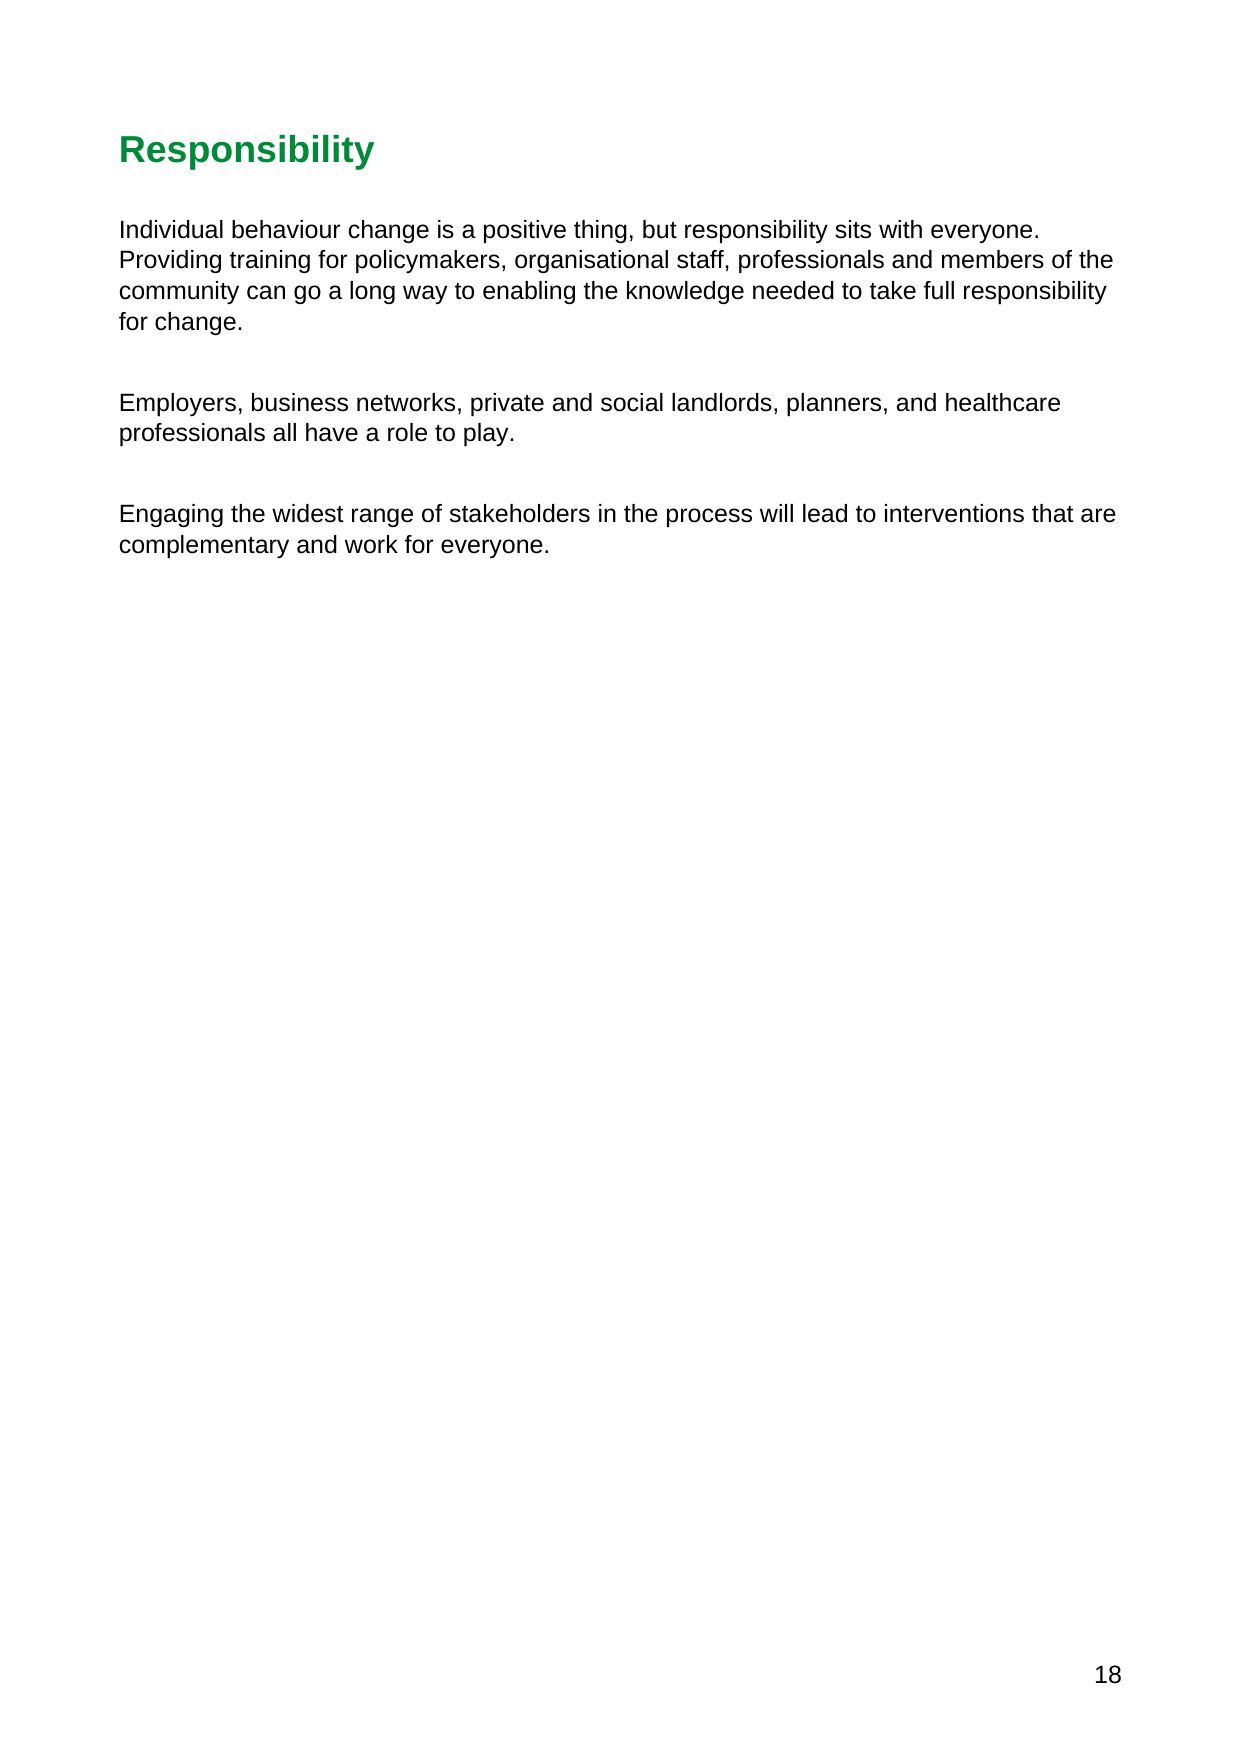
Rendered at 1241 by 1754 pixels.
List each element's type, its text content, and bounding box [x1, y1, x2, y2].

text Individual behaviour change is a positive thing, but responsibility sits with everyone. Providing training for policymakers, organisational staff, professionals and members of the community can go a long way to enabling the knowledge needed to take full responsibility for change. [118, 214, 1122, 336]
text Employers, business networks, private and social landlords, planners, and healthcare professionals all have a role to play. [118, 387, 1122, 447]
text Engaging the widest range of stakeholders in the process will lead to interventions that are complementary and work for everyone. [118, 499, 1122, 558]
subtitle Responsibility [118, 127, 1122, 171]
